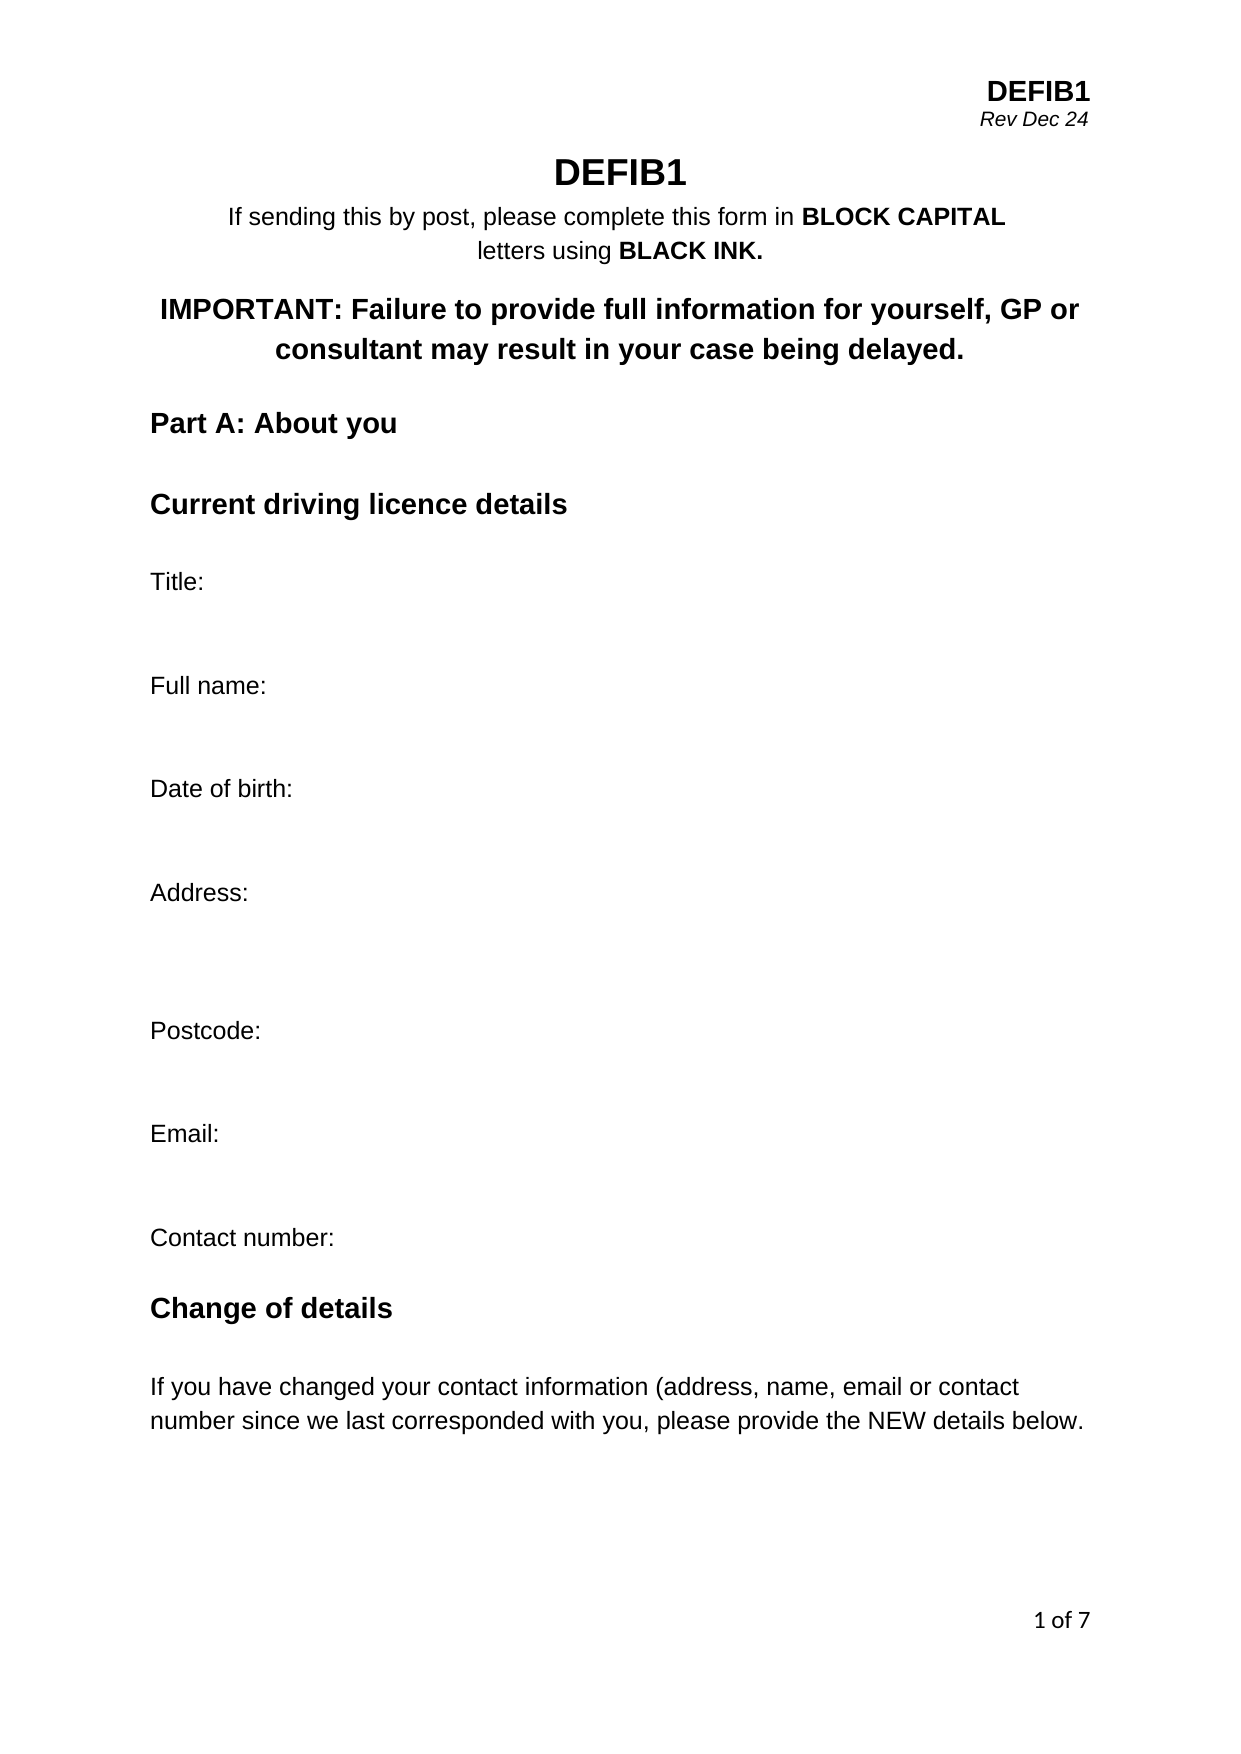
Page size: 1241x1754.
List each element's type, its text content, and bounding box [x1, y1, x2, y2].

text DEFIB1 [150, 150, 1090, 193]
text Current driving licence details [150, 487, 1090, 521]
text Email: [150, 1119, 1090, 1148]
text IMPORTANT: Failure to provide full information for yourself, GP or consultant may result in your case being delayed. [150, 271, 1090, 365]
text Date of birth: [150, 774, 1090, 803]
text If you have changed your contact information (address, name, email or contact number since we last corresponded with you, please provide the NEW details below. [150, 1372, 1090, 1435]
text Postcode: [150, 1016, 1090, 1044]
text Full name: [150, 671, 1090, 699]
text Address: [150, 878, 1090, 906]
text Title: [150, 567, 1090, 596]
text If sending this by post, please complete this form in BLOCK CAPITAL letters using BLACK INK. [150, 202, 1090, 265]
text Contact number: [150, 1222, 1090, 1251]
text Change of details [150, 1291, 1090, 1325]
text Part A: About you [150, 407, 1090, 440]
